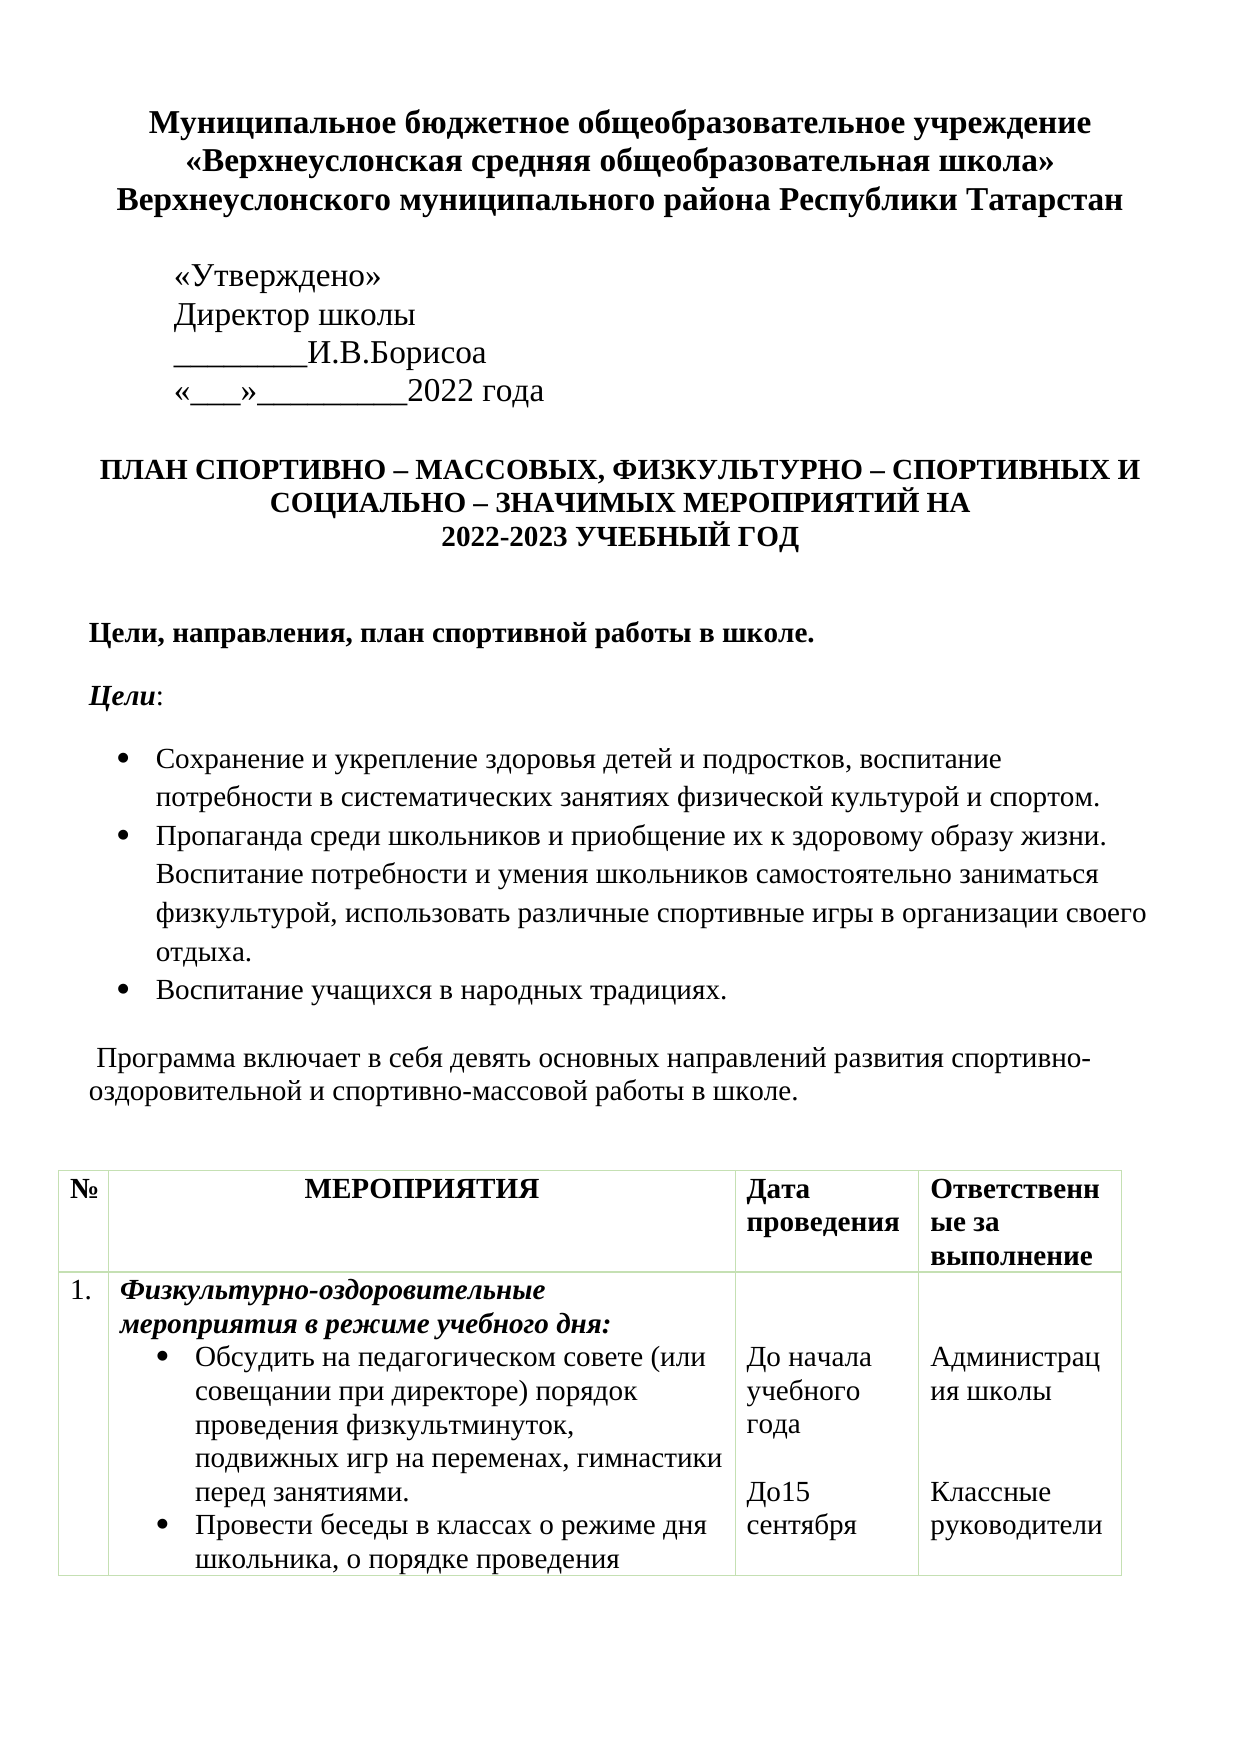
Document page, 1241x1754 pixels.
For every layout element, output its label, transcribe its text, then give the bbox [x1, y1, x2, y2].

text Цели: [89, 678, 1152, 712]
text Программа включает в себя девять основных направлений развития спортивно-оздоровительной и спортивно-массовой работы в школе. [89, 1040, 1152, 1107]
list Воспитание учащихся в народных традициях. [118, 972, 1152, 1006]
subtitle Цели, направления, план спортивной работы в школе. [89, 615, 1152, 649]
table_header Дата проведения [736, 1171, 918, 1271]
text 2022-2023 УЧЕБНЫЙ ГОД [89, 519, 1152, 553]
table_header МЕРОПРИЯТИЯ [109, 1171, 735, 1271]
table_cell Администрация школы Классные руководители [919, 1273, 1121, 1574]
list Пропаганда среди школьников и приобщение их к здоровому образу жизни. Воспитание потребности и умения школьников самостоятельно заниматься физкультурой, использовать различные спортивные игры в организации своего отдыха. [118, 818, 1152, 967]
table_header № [59, 1171, 108, 1271]
list Сохранение и укрепление здоровья детей и подростков, воспитание потребности в систематических занятиях физической культурой и спортом. [118, 741, 1152, 813]
table_cell До начала учебного года До15 сентября [736, 1273, 918, 1574]
table_cell 1. [59, 1273, 108, 1574]
table_header Ответственные за выполнение [919, 1171, 1121, 1271]
text Муниципальное бюджетное общеобразовательное учреждение «Верхнеуслонская средняя общеобразовательная школа» [89, 102, 1152, 179]
text Верхнеуслонского муниципального района Республики Татарстан [89, 179, 1152, 217]
table_cell Физкультурно-оздоровительные мероприятия в режиме учебного дня: Обсудить на педагогическом совете (или совещании при директоре) порядок проведения физкультминуток, подвижных игр на переменах, гимнастики перед занятиями. Провести беседы в классах о режиме дня школьника, о порядке проведения [109, 1273, 735, 1574]
table_header «Утверждено» Директор школы ________И.В.Борисоа «___»_________2022 года [163, 256, 650, 409]
text ПЛАН СПОРТИВНО – МАССОВЫХ, ФИЗКУЛЬТУРНО – СПОРТИВНЫХ И СОЦИАЛЬНО – ЗНАЧИМЫХ МЕРОПРИЯТИЙ НА [89, 452, 1152, 519]
